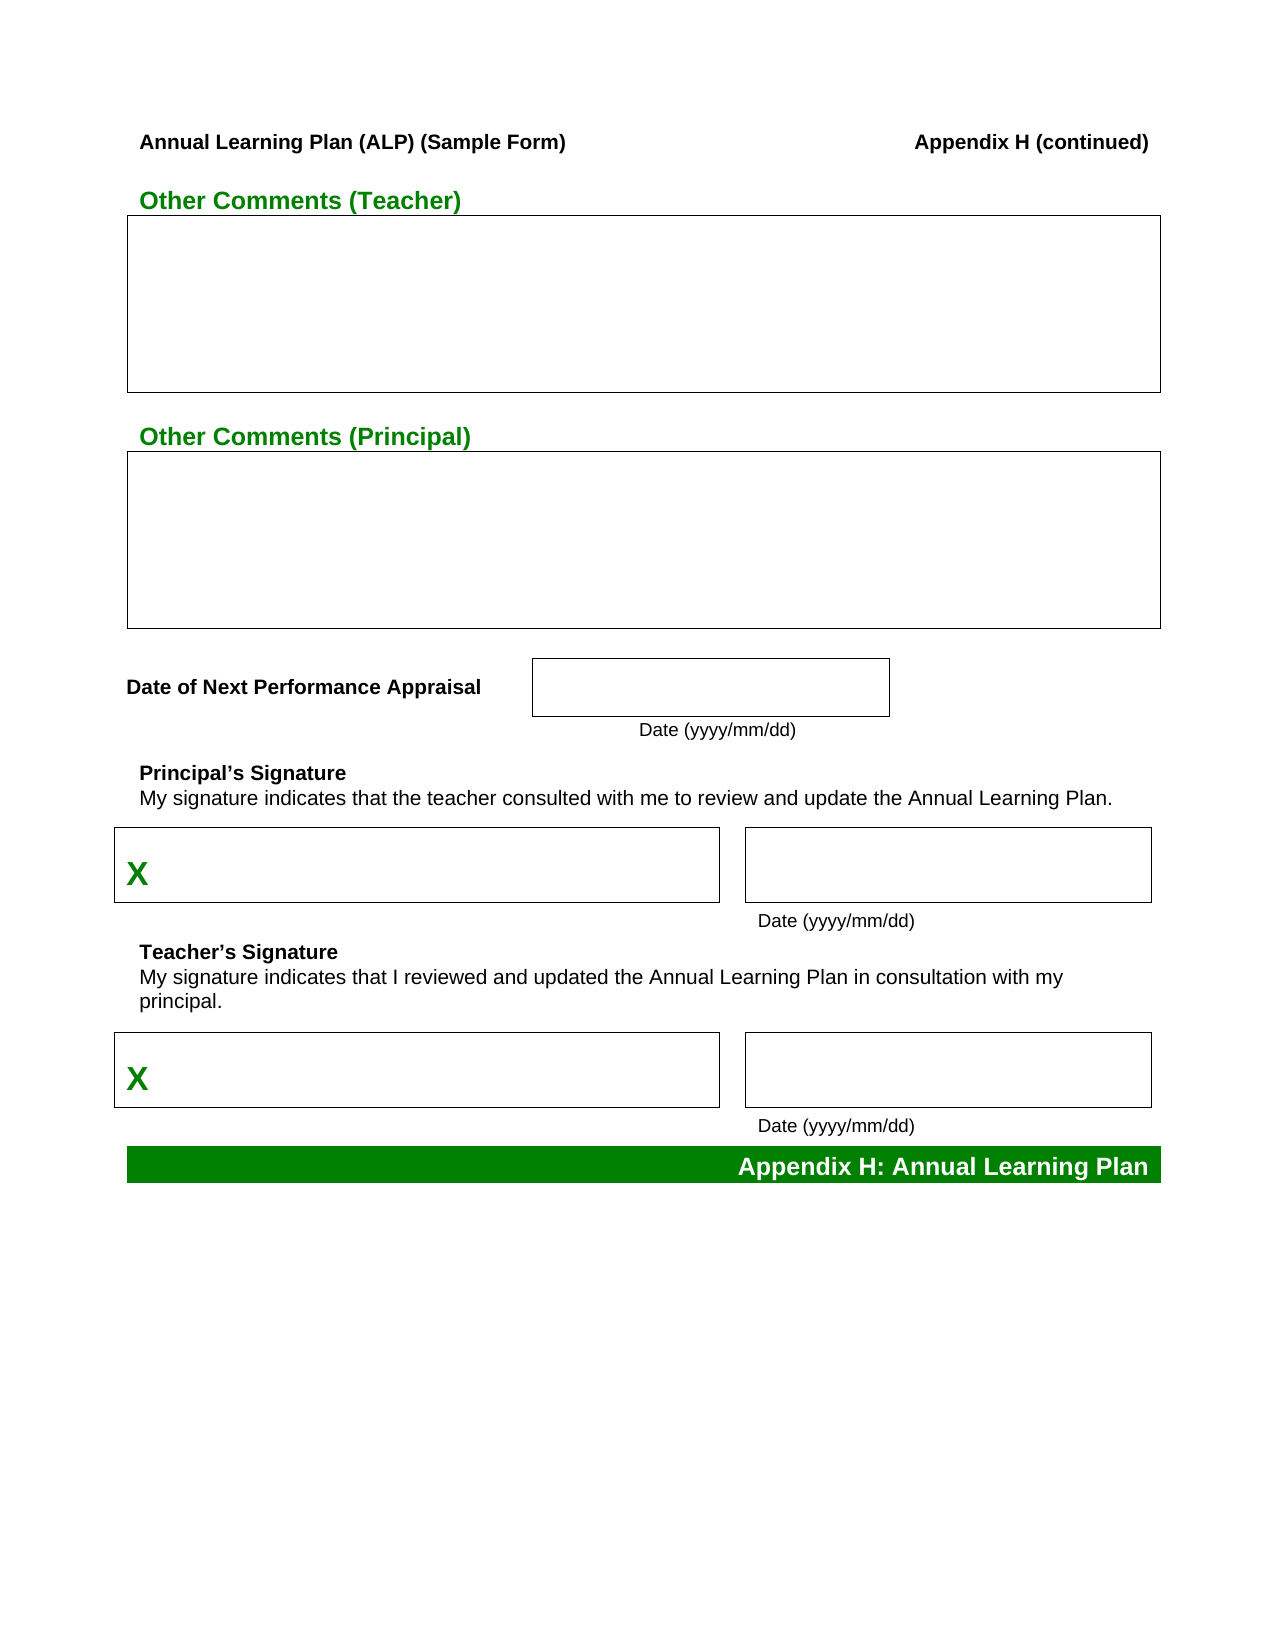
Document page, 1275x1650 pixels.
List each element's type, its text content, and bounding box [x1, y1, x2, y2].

table_cell X [115, 828, 719, 902]
table_cell [114, 451, 127, 628]
table_cell [114, 1146, 127, 1183]
table_cell [127, 629, 1161, 658]
table_cell [1152, 658, 1161, 716]
table_cell [114, 932, 127, 1032]
table_cell [114, 903, 720, 932]
table_cell Date of Next Performance Appraisal [114, 658, 532, 716]
table_cell [1152, 1032, 1161, 1107]
table_cell [1152, 827, 1161, 902]
table_cell [114, 628, 127, 658]
table_cell [114, 1108, 720, 1137]
table_cell [128, 216, 1160, 392]
table_cell [128, 452, 1160, 628]
table_cell [114, 215, 127, 392]
table_cell [127, 1137, 1161, 1146]
table_cell [720, 827, 745, 902]
table_cell [746, 828, 1151, 902]
table_cell [1152, 716, 1161, 744]
table_cell [1152, 1107, 1161, 1137]
table_cell [720, 1107, 746, 1137]
table_header [114, 124, 127, 173]
table_cell [890, 658, 1152, 716]
table_cell Date (yyyy/mm/dd) [746, 903, 1152, 932]
table_cell [533, 659, 889, 716]
table_cell Date (yyyy/mm/dd) [114, 716, 1152, 744]
table_cell Teacher’s Signature My signature indicates that I reviewed and updated the Annual Learning Plan in consultation with my principal. [127, 932, 1161, 1032]
table_cell Other Comments (Principal) [127, 393, 1161, 451]
table_cell Principal’s Signature My signature indicates that the teacher consulted with me to review and update the Annual Learning Plan. [127, 744, 1161, 827]
table_cell [720, 1032, 745, 1107]
table_cell [114, 174, 127, 215]
table_cell X [115, 1033, 719, 1107]
table_cell Appendix H: Annual Learning Plan [127, 1146, 1161, 1183]
table_header Annual Learning Plan (ALP) (Sample Form) [127, 124, 850, 173]
table_cell [746, 1033, 1151, 1107]
table_header Appendix H (continued) [850, 124, 1161, 173]
table_cell [114, 744, 127, 827]
table_cell Other Comments (Teacher) [127, 174, 1161, 215]
table_cell [720, 902, 746, 932]
table_cell [114, 1137, 127, 1146]
table_cell [1152, 902, 1161, 932]
table_cell [114, 392, 127, 451]
table_cell Date (yyyy/mm/dd) [746, 1108, 1152, 1137]
